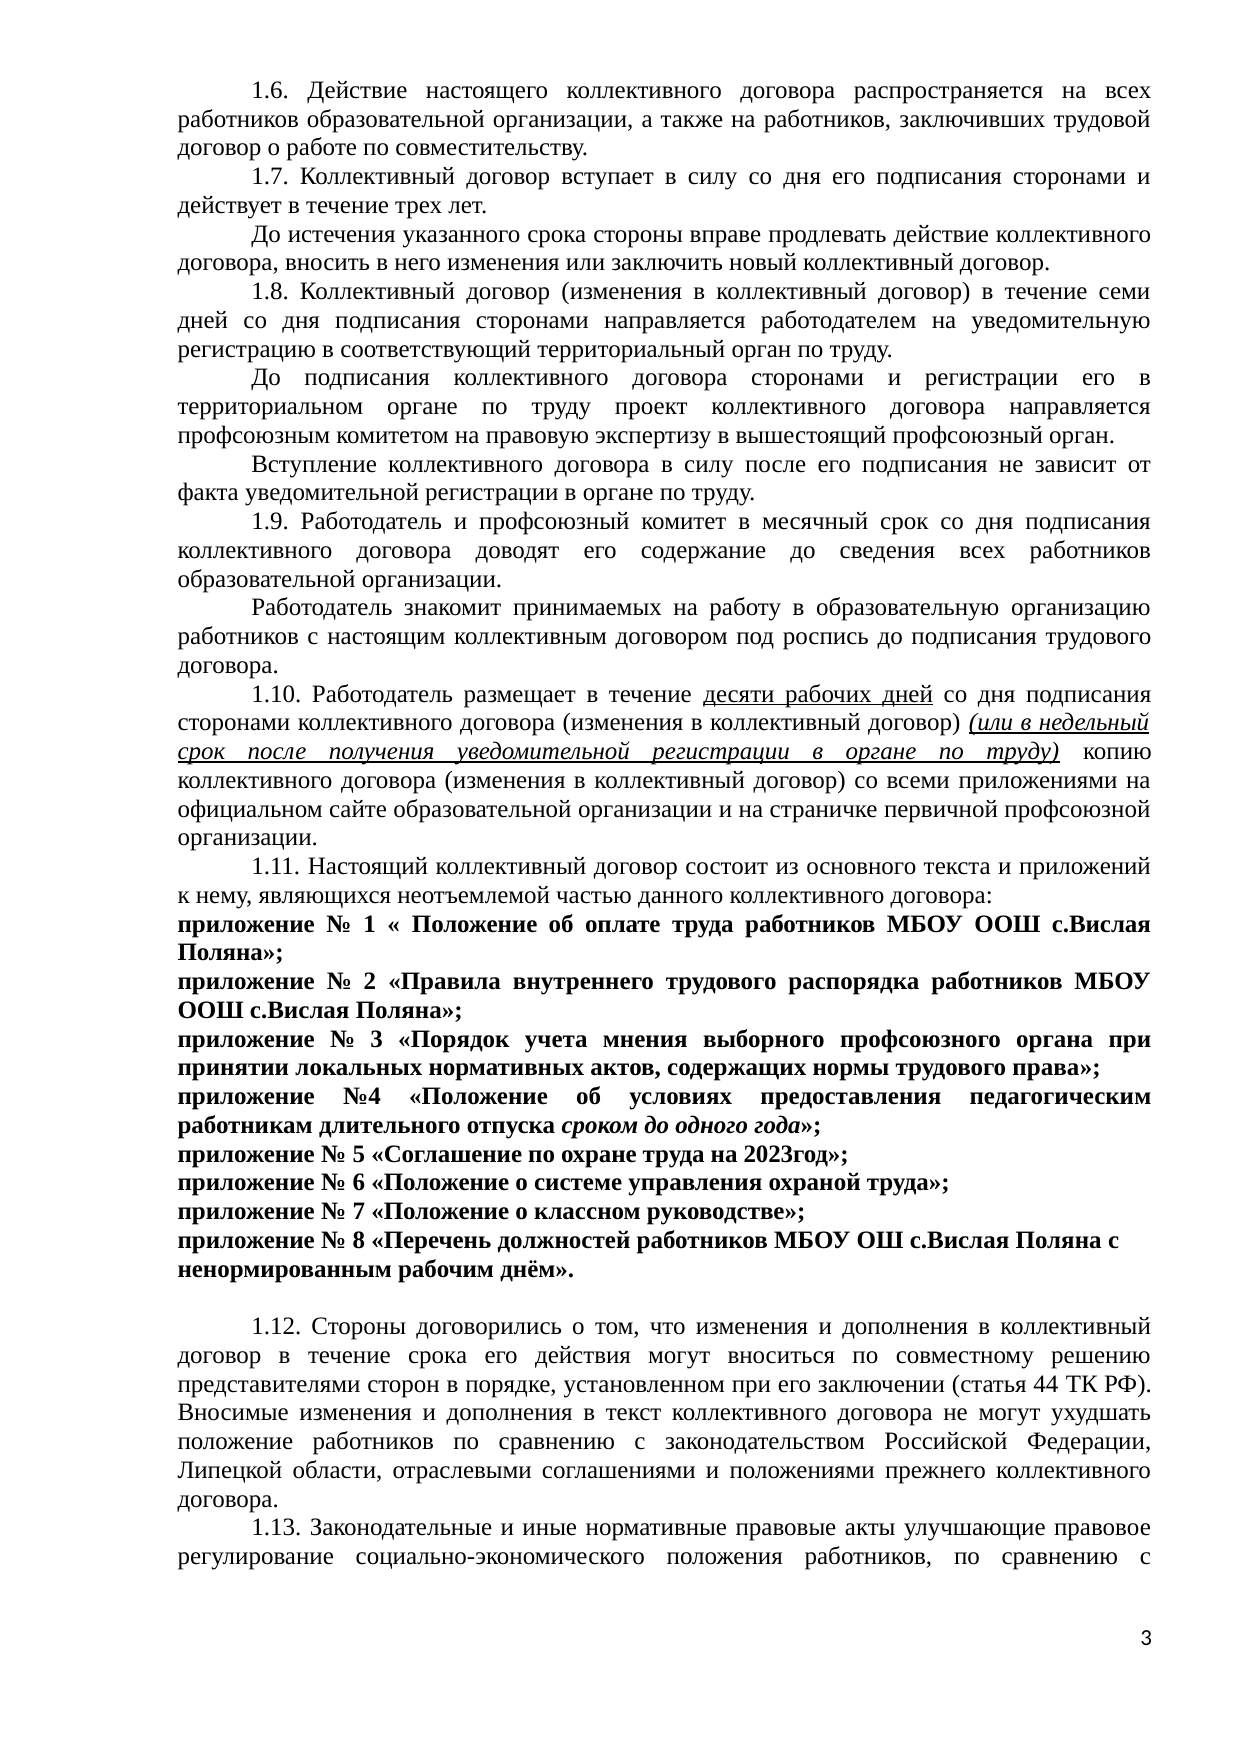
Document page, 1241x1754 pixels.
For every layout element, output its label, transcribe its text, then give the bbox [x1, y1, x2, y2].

text приложение № 7 «Положение о классном руководстве»; [177, 1196, 1152, 1225]
text 1.13. Законодательные и иные нормативные правовые акты улучшающие правовое регулирование социально-экономического положения работников, по сравнению с [177, 1512, 1152, 1570]
text 1.7. Коллективный договор вступает в силу со дня его подписания сторонами и действует в течение трех лет. [177, 161, 1152, 219]
text 1.9. Работодатель и профсоюзный комитет в месячный срок со дня подписания коллективного договора доводят его содержание до сведения всех работников образовательной организации. [177, 506, 1152, 592]
text 1.12. Стороны договорились о том, что изменения и дополнения в коллективный договор в течение срока его действия могут вноситься по совместному решению представителями сторон в порядке, установленном при его заключении (статья 44 ТК РФ). Вносимые изменения и дополнения в текст коллективного договора не могут ухудшать положение работников по сравнению с законодательством Российской Федерации, Липецкой области, отраслевыми соглашениями и положениями прежнего коллективного договора. [177, 1311, 1152, 1512]
text приложение №4 «Положение об условиях предоставления педагогическим работникам длительного отпуска сроком до одного года»; [177, 1081, 1152, 1139]
text приложение № 6 «Положение о системе управления охраной труда»; [177, 1167, 1152, 1196]
text Работодатель знакомит принимаемых на работу в образовательную организацию работников с настоящим коллективным договором под роспись до подписания трудового договора. [177, 592, 1152, 679]
text Вступление коллективного договора в силу после его подписания не зависит от факта уведомительной регистрации в органе по труду. [177, 449, 1152, 506]
text 1.8. Коллективный договор (изменения в коллективный договор) в течение семи дней со дня подписания сторонами направляется работодателем на уведомительную регистрацию в соответствующий территориальный орган по труду. [177, 276, 1152, 362]
text приложение № 5 «Соглашение по охране труда на 2023год»; [177, 1139, 1152, 1167]
text До истечения указанного срока стороны вправе продлевать действие коллективного договора, вносить в него изменения или заключить новый коллективный договор. [177, 219, 1152, 276]
text приложение № 3 «Порядок учета мнения выборного профсоюзного органа при принятии локальных нормативных актов, содержащих нормы трудового права»; [177, 1024, 1152, 1081]
text приложение № 2 «Правила внутреннего трудового распорядка работников МБОУ ООШ с.Вислая Поляна»; [177, 966, 1152, 1024]
text До подписания коллективного договора сторонами и регистрации его в территориальном органе по труду проект коллективного договора направляется профсоюзным комитетом на правовую экспертизу в вышестоящий профсоюзный орган. [177, 362, 1152, 449]
text приложение № 8 «Перечень должностей работников МБОУ ОШ с.Вислая Поляна с ненормированным рабочим днём». [177, 1225, 1152, 1282]
text приложение № 1 « Положение об оплате труда работников МБОУ ООШ с.Вислая Поляна»; [177, 909, 1152, 966]
text 1.11. Настоящий коллективный договор состоит из основного текста и приложений к нему, являющихся неотъемлемой частью данного коллективного договора: [177, 851, 1152, 909]
text 1.10. Работодатель размещает в течение десяти рабочих дней со дня подписания сторонами коллективного договора (изменения в коллективный договор) (или в недельный срок после получения уведомительной регистрации в органе по труду) копию коллективного договора (изменения в коллективный договор) со всеми приложениями на официальном сайте образовательной организации и на страничке первичной профсоюзной организации. [177, 679, 1152, 851]
text 1.6. Действие настоящего коллективного договора распространяется на всех работников образовательной организации, а также на работников, заключивших трудовой договор о работе по совместительству. [177, 75, 1152, 161]
